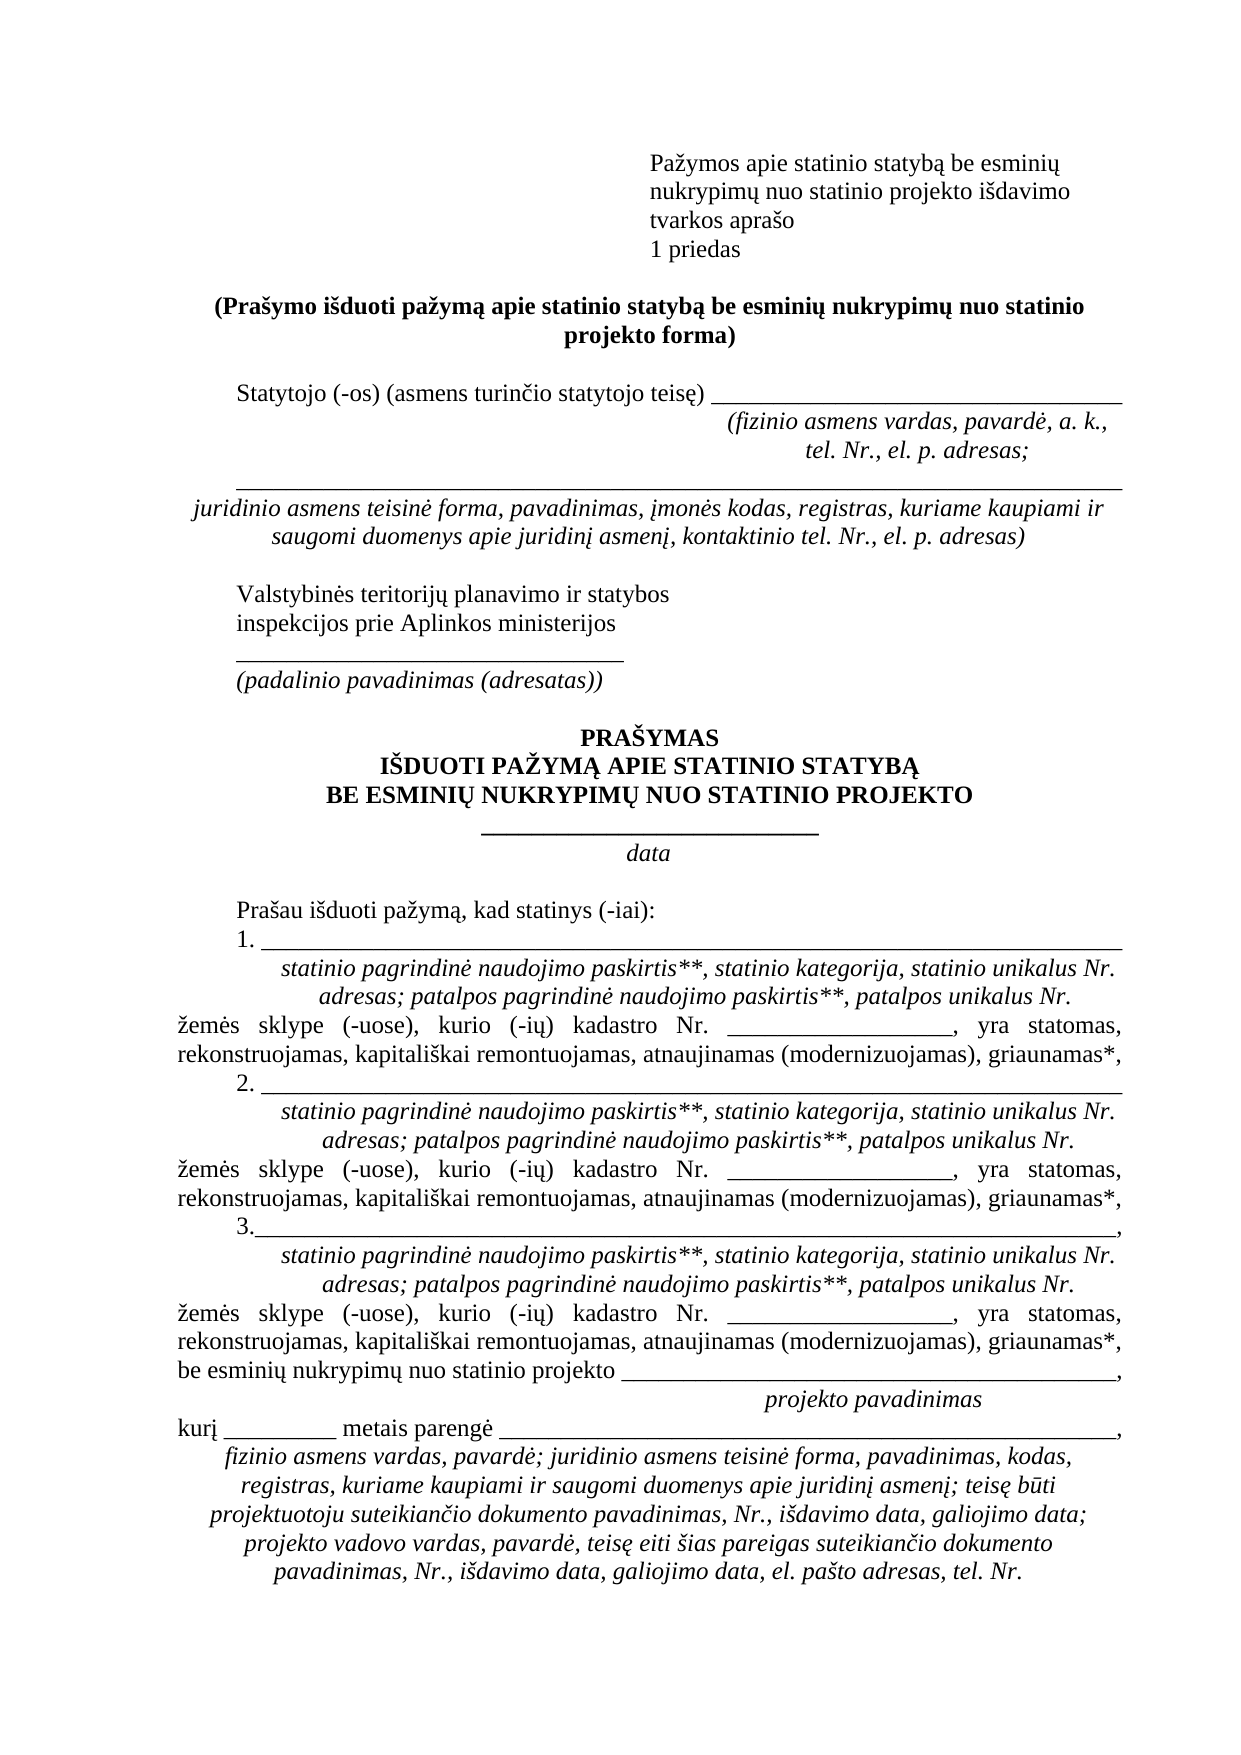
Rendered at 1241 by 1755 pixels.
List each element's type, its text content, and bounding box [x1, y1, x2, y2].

text statinio pagrindinė naudojimo paskirtis**, statinio kategorija, statinio unikalus Nr. adresas; patalpos pagrindinė naudojimo paskirtis**, patalpos unikalus Nr. [277, 1096, 1122, 1154]
text Prašau išduoti pažymą, kad statinys (-iai): [177, 895, 1122, 924]
text statinio pagrindinė naudojimo paskirtis**, statinio kategorija, statinio unikalus Nr. adresas; patalpos pagrindinė naudojimo paskirtis**, patalpos unikalus Nr. [277, 953, 1122, 1010]
text projekto pavadinimas [627, 1384, 1122, 1413]
text Statytojo (-os) (asmens turinčio statytojo teisę) [177, 378, 1122, 406]
text juridinio asmens teisinė forma, pavadinimas, įmonės kodas, registras, kuriame kaupiami ir saugomi duomenys apie juridinį asmenį, kontaktinio tel. Nr., el. p. adresas) [177, 493, 1122, 550]
text kurį _________ metais parengė , [177, 1413, 1122, 1441]
text 1. [177, 924, 1122, 953]
text žemės sklype (-uose), kurio (-ių) kadastro Nr. __________________, yra statomas, rekonstruojamas, kapitališkai remontuojamas, atnaujinamas (modernizuojamas), griaunamas*, [177, 1298, 1122, 1355]
text 1 priedas [649, 234, 1122, 263]
text _______________________________ [177, 636, 1122, 665]
text 2. [177, 1068, 1122, 1096]
text (fizinio asmens vardas, pavardė, a. k., tel. Nr., el. p. adresas; [715, 406, 1122, 464]
text be esminių nukrypimų nuo statinio projekto , [177, 1355, 1122, 1384]
text data [177, 838, 1122, 866]
text 3. , [177, 1211, 1122, 1240]
text ___________________________ [177, 809, 1122, 838]
text inspekcijos prie Aplinkos ministerijos [177, 608, 1122, 636]
text IŠDUOTI PAŽYMĄ APIE STATINIO STATYBĄ [177, 751, 1122, 780]
text (Prašymo išduoti pažymą apie statinio statybą be esminių nukrypimų nuo statinio projekto forma) [177, 291, 1122, 349]
text fizinio asmens vardas, pavardė; juridinio asmens teisinė forma, pavadinimas, kodas, registras, kuriame kaupiami ir saugomi duomenys apie juridinį asmenį; teisę būti projektuotoju suteikiančio dokumento pavadinimas, Nr., išdavimo data, galiojimo data; projekto vadovo vardas, pavardė, teisę eiti šias pareigas suteikiančio dokumento pavadinimas, Nr., išdavimo data, galiojimo data, el. pašto adresas, tel. Nr. [177, 1441, 1122, 1585]
text BE ESMINIŲ NUKRYPIMŲ NUO STATINIO PROJEKTO [177, 780, 1122, 809]
text žemės sklype (-uose), kurio (-ių) kadastro Nr. __________________, yra statomas, rekonstruojamas, kapitališkai remontuojamas, atnaujinamas (modernizuojamas), griaunamas*, [177, 1010, 1122, 1068]
text Valstybinės teritorijų planavimo ir statybos [177, 579, 1122, 608]
text nukrypimų nuo statinio projekto išdavimo tvarkos aprašo [649, 176, 1122, 234]
text žemės sklype (-uose), kurio (-ių) kadastro Nr. __________________, yra statomas, rekonstruojamas, kapitališkai remontuojamas, atnaujinamas (modernizuojamas), griaunamas*, [177, 1154, 1122, 1211]
text PRAŠYMAS [177, 723, 1122, 751]
text Pažymos apie statinio statybą be esminių [649, 148, 1122, 176]
text (padalinio pavadinimas (adresatas)) [177, 665, 1122, 694]
text statinio pagrindinė naudojimo paskirtis**, statinio kategorija, statinio unikalus Nr. adresas; patalpos pagrindinė naudojimo paskirtis**, patalpos unikalus Nr. [277, 1240, 1122, 1298]
text _ [177, 464, 1122, 493]
